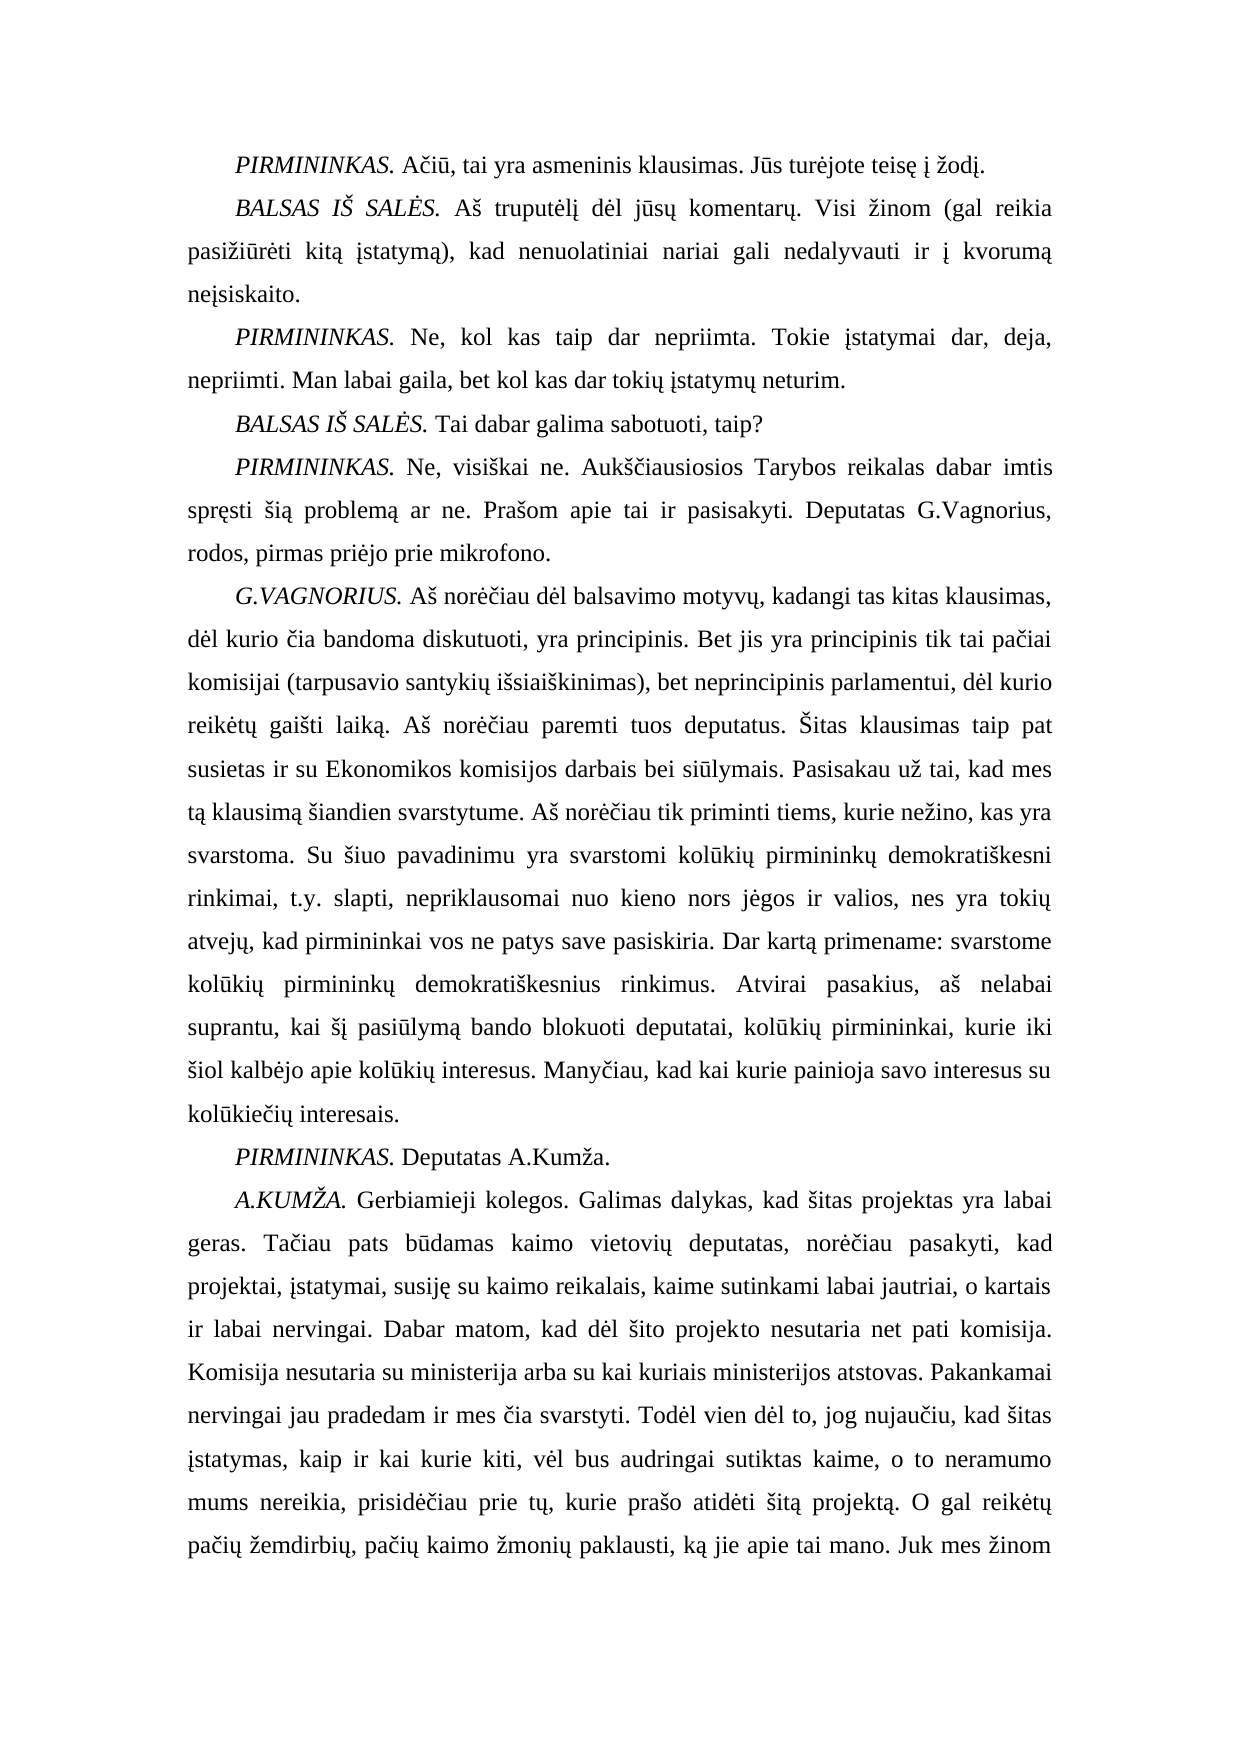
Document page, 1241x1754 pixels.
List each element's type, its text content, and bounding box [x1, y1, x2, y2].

text A.KUMŽA. Gerbiamieji kolegos. Galimas dalykas, kad šitas projektas yra labai geras. Tačiau pats būdamas kaimo vietovių deputatas, norėčiau pasa­kyti, kad projektai, įstatymai, susiję su kaimo reikalais, kaime sutinkami labai jautriai, o kartais ir labai nervingai. Dabar matom, kad dėl šito projek­to nesutaria net pati komisija. Komisija nesutaria su ministerija arba su kai kuriais ministerijos atstovas. Pakankamai nervingai jau pradedam ir mes čia svarstyti. Todėl vien dėl to, jog nujaučiu, kad šitas įstatymas, kaip ir kai kurie kiti, vėl bus audringai sutiktas kaime, o to neramumo mums nereikia, prisi­dėčiau prie tų, kurie prašo atidėti šitą projektą. O gal reikėtų pačių žemdir­bių, pačių kaimo žmonių paklausti, ką jie apie tai mano. Juk mes žinom [187, 1185, 1053, 1559]
text G.VAGNORIUS. Aš norėčiau dėl balsavimo motyvų, kadangi tas kitas klausimas, dėl kurio čia bandoma diskutuoti, yra principinis. Bet jis yra principinis tik tai pačiai komisijai (tarpusavio santykių išsiaiškinimas), bet neprincipinis parlamentui, dėl kurio reikėtų gaišti laiką. Aš norėčiau parem­ti tuos deputatus. Šitas klausimas taip pat susietas ir su Ekonomikos komisi­jos darbais bei siūlymais. Pasisakau už tai, kad mes tą klausimą šiandien svarstytume. Aš norėčiau tik priminti tiems, kurie nežino, kas yra svarstoma. Su šiuo pavadinimu yra svarstomi kolūkių pirmininkų demokratiškesni rin­kimai, t.y. slapti, nepriklausomai nuo kieno nors jėgos ir valios, nes yra tokių atvejų, kad pirmininkai vos ne patys save pasiskiria. Dar kartą primename: svarstome kolūkių pirmininkų demokratiškesnius rinkimus. Atvirai pasa­kius, aš nelabai suprantu, kai šį pasiūlymą bando blokuoti deputatai, kolū­kių pirmininkai, kurie iki šiol kalbėjo apie kolūkių interesus. Manyčiau, kad kai kurie painioja savo interesus su kolūkiečių interesais. [187, 581, 1053, 1127]
text BALSAS IŠ SALĖS. Aš truputėlį dėl jūsų komentarų. Visi žinom (gal reikia pasižiūrėti kitą įstatymą), kad nenuolatiniai nariai gali nedalyvauti ir į kvorumą neįsiskaito. [187, 193, 1053, 308]
text PIRMININKAS. Ne, visiškai ne. Aukščiausiosios Tarybos reikalas dabar ­imtis spręsti šią problemą ar ne. Prašom apie tai ir pasisakyti. Deputatas G.Vagnorius, rodos, pirmas priėjo prie mikrofono. [187, 452, 1053, 567]
text BALSAS IŠ SALĖS. Tai dabar galima sabotuoti, taip? [187, 409, 1053, 437]
text PIRMININKAS. Deputatas A.Kumža. [187, 1142, 1053, 1171]
text PIRMININKAS. Ne, kol kas taip dar nepriimta. Tokie įstatymai dar, deja, nepriimti. Man labai gaila, bet kol kas dar tokių įstatymų neturim. [187, 322, 1053, 394]
text PIRMININKAS. Ačiū, tai yra asmeninis klausimas. Jūs turėjote teisę į žodį. [187, 150, 1053, 179]
